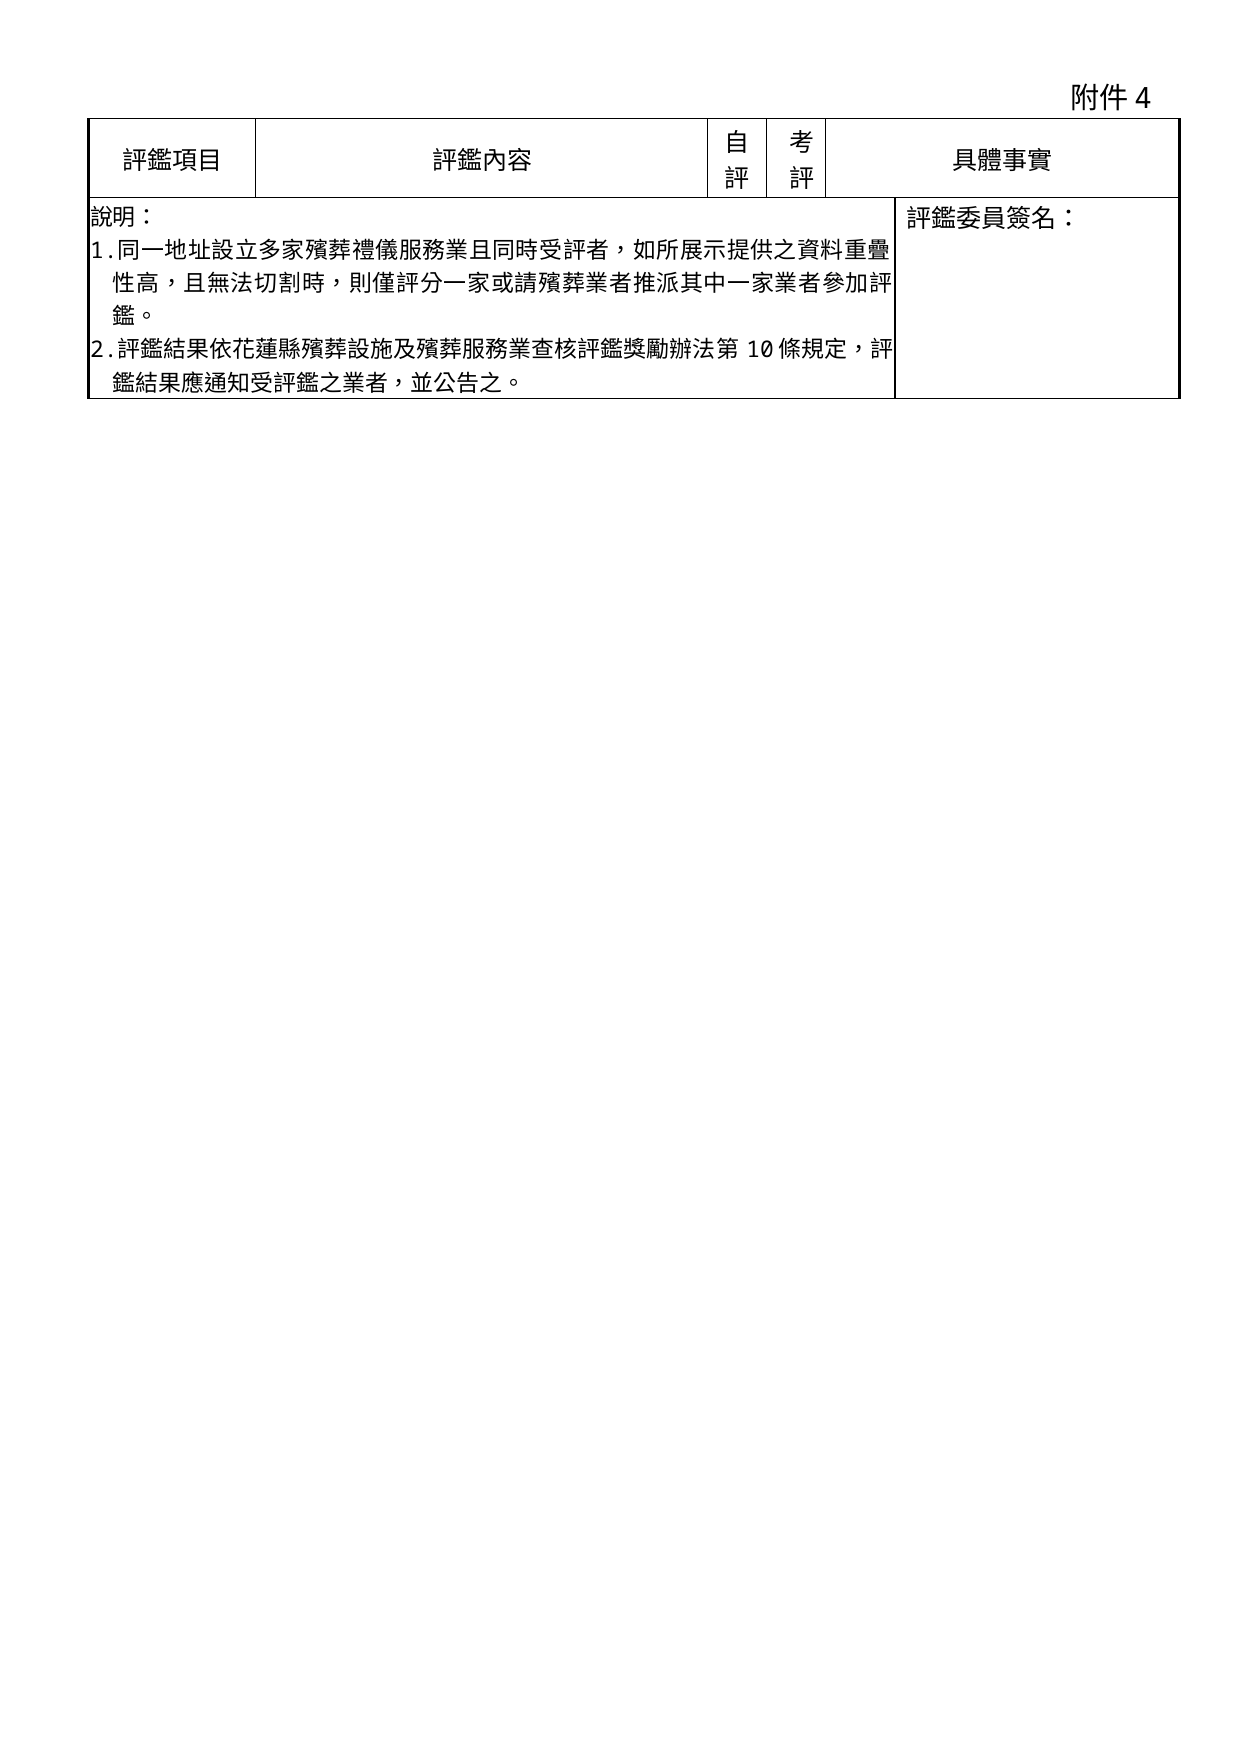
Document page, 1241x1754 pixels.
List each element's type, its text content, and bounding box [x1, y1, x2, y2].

table_header 評鑑項目 [90, 119, 255, 197]
table_header 考評 [767, 119, 825, 197]
table_header 具體事實 [826, 119, 1178, 197]
table_header 自評 [708, 119, 766, 197]
table_cell 評鑑委員簽名： [896, 198, 1178, 398]
table_header 評鑑內容 [256, 119, 707, 197]
table_cell 說明： 1.同一地址設立多家殯葬禮儀服務業且同時受評者，如所展示提供之資料重疊性高，且無法切割時，則僅評分一家或請殯葬業者推派其中一家業者參加評鑑。 2.評鑑結果依花蓮縣殯葬設施及殯葬服務業查核評鑑獎勵辦法第10條規定，評鑑結果應通知受評鑑之業者，並公告之。 [90, 198, 894, 398]
